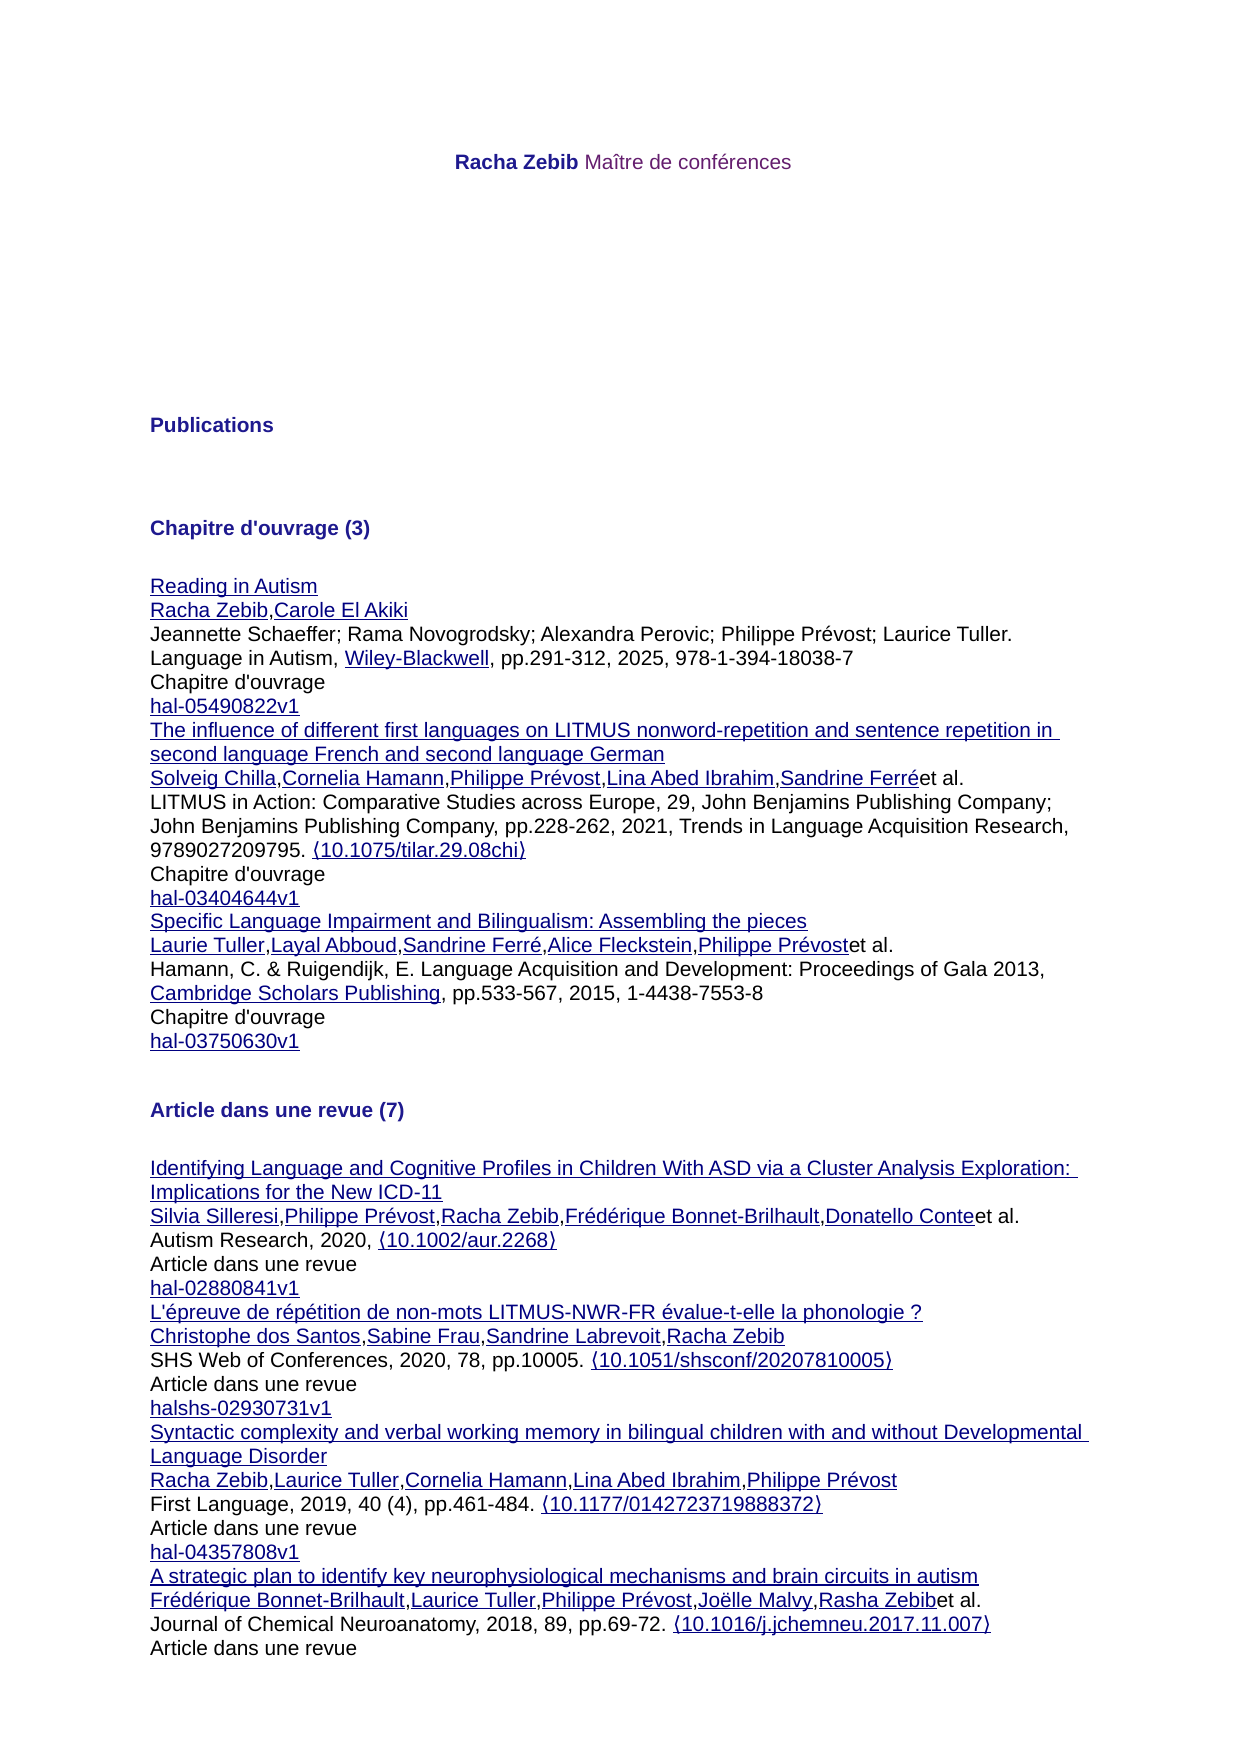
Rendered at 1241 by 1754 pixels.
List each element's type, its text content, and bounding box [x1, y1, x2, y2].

table_cell The influence of different first languages on LITMUS nonword-repetition and sentence repetition in second language French and second language German Solveig Chilla,Cornelia Hamann,Philippe Prévost,Lina Abed Ibrahim,Sandrine Ferréet al. LITMUS in Action: Comparative Studies across Europe, 29, John Benjamins Publishing Company; John Benjamins Publishing Company, pp.228-262, 2021, Trends in Language Acquisition Research, 9789027209795. ⟨10.1075/tilar.29.08chi⟩ Chapitre d'ouvrage hal-03404644v1 [150, 718, 1090, 909]
subtitle Chapitre d'ouvrage (3) [150, 516, 1090, 539]
table_cell Specific Language Impairment and Bilingualism: Assembling the pieces Laurie Tuller,Layal Abboud,Sandrine Ferré,Alice Fleckstein,Philippe Prévostet al. Hamann, C. & Ruigendijk, E. Language Acquisition and Development: Proceedings of Gala 2013, Cambridge Scholars Publishing, pp.533-567, 2015, 1-4438-7553-8 Chapitre d'ouvrage hal-03750630v1 [150, 909, 1090, 1053]
table_header Reading in Autism Racha Zebib,Carole El Akiki Jeannette Schaeffer; Rama Novogrodsky; Alexandra Perovic; Philippe Prévost; Laurice Tuller. Language in Autism, Wiley-Blackwell, pp.291-312, 2025, 978-1-394-18038-7 Chapitre d'ouvrage hal-05490822v1 [150, 574, 1090, 718]
subtitle Article dans une revue (7) [150, 1098, 1090, 1122]
table_header Identifying Language and Cognitive Profiles in Children With ASD via a Cluster Analysis Exploration: Implications for the New ICD-11 Silvia Silleresi,Philippe Prévost,Racha Zebib,Frédérique Bonnet-Brilhault,Donatello Conteet al. Autism Research, 2020, ⟨10.1002/aur.2268⟩ Article dans une revue hal-02880841v1 [150, 1156, 1090, 1300]
table_cell L'épreuve de répétition de non-mots LITMUS-NWR-FR évalue-t-elle la phonologie ? Christophe dos Santos,Sabine Frau,Sandrine Labrevoit,Racha Zebib SHS Web of Conferences, 2020, 78, pp.10005. ⟨10.1051/shsconf/20207810005⟩ Article dans une revue halshs-02930731v1 [150, 1300, 1090, 1420]
table_cell Syntactic complexity and verbal working memory in bilingual children with and without Developmental Language Disorder Racha Zebib,Laurice Tuller,Cornelia Hamann,Lina Abed Ibrahim,Philippe Prévost First Language, 2019, 40 (4), pp.461-484. ⟨10.1177/0142723719888372⟩ Article dans une revue hal-04357808v1 [150, 1420, 1090, 1563]
table_cell A strategic plan to identify key neurophysiological mechanisms and brain circuits in autism Frédérique Bonnet-Brilhault,Laurice Tuller,Philippe Prévost,Joëlle Malvy,Rasha Zebibet al. Journal of Chemical Neuroanatomy, 2018, 89, pp.69-72. ⟨10.1016/j.jchemneu.2017.11.007⟩ Article dans une revue [150, 1564, 1090, 1659]
subtitle Publications [150, 412, 1090, 436]
subtitle Racha Zebib Maître de conférences [150, 150, 1090, 174]
